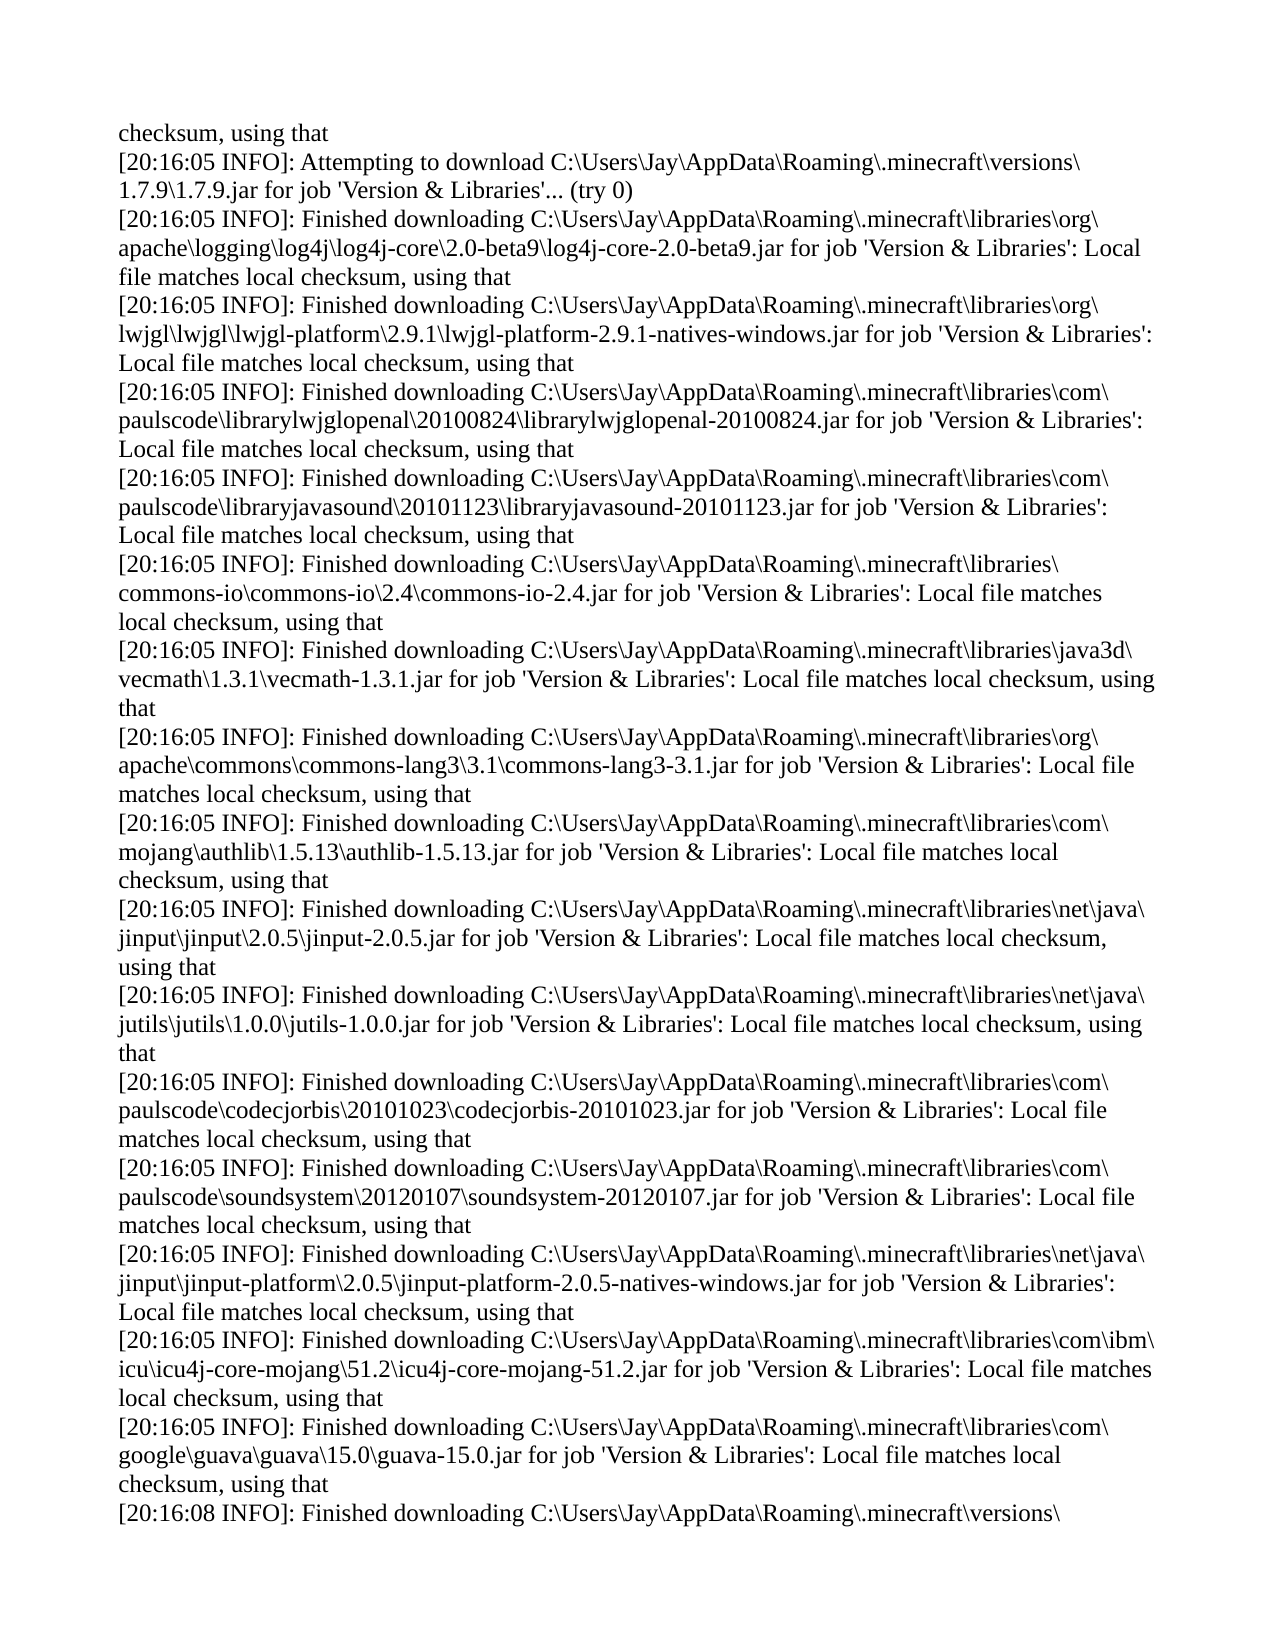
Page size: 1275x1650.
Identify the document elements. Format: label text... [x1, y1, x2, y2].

text [20:16:08 INFO]: Finished downloading C:\Users\Jay\AppData\Roaming\.minecraft\versions\ [118, 1498, 1157, 1527]
text checksum, using that [118, 118, 1157, 147]
text [20:16:05 INFO]: Finished downloading C:\Users\Jay\AppData\Roaming\.minecraft\libraries\com\paulscode\librarylwjglopenal\20100824\librarylwjglopenal-20100824.jar for job 'Version & Libraries': Local file matches local checksum, using that [118, 377, 1157, 463]
text [20:16:05 INFO]: Finished downloading C:\Users\Jay\AppData\Roaming\.minecraft\libraries\com\mojang\authlib\1.5.13\authlib-1.5.13.jar for job 'Version & Libraries': Local file matches local checksum, using that [118, 808, 1157, 894]
text [20:16:05 INFO]: Finished downloading C:\Users\Jay\AppData\Roaming\.minecraft\libraries\com\paulscode\libraryjavasound\20101123\libraryjavasound-20101123.jar for job 'Version & Libraries': Local file matches local checksum, using that [118, 463, 1157, 549]
text [20:16:05 INFO]: Finished downloading C:\Users\Jay\AppData\Roaming\.minecraft\libraries\net\java\jutils\jutils\1.0.0\jutils-1.0.0.jar for job 'Version & Libraries': Local file matches local checksum, using that [118, 981, 1157, 1067]
text [20:16:05 INFO]: Finished downloading C:\Users\Jay\AppData\Roaming\.minecraft\libraries\com\ibm\icu\icu4j-core-mojang\51.2\icu4j-core-mojang-51.2.jar for job 'Version & Libraries': Local file matches local checksum, using that [118, 1326, 1157, 1412]
text [20:16:05 INFO]: Finished downloading C:\Users\Jay\AppData\Roaming\.minecraft\libraries\org\apache\logging\log4j\log4j-core\2.0-beta9\log4j-core-2.0-beta9.jar for job 'Version & Libraries': Local file matches local checksum, using that [118, 204, 1157, 291]
text [20:16:05 INFO]: Finished downloading C:\Users\Jay\AppData\Roaming\.minecraft\libraries\java3d\vecmath\1.3.1\vecmath-1.3.1.jar for job 'Version & Libraries': Local file matches local checksum, using that [118, 636, 1157, 722]
text [20:16:05 INFO]: Finished downloading C:\Users\Jay\AppData\Roaming\.minecraft\libraries\commons-io\commons-io\2.4\commons-io-2.4.jar for job 'Version & Libraries': Local file matches local checksum, using that [118, 549, 1157, 636]
text [20:16:05 INFO]: Finished downloading C:\Users\Jay\AppData\Roaming\.minecraft\libraries\com\google\guava\guava\15.0\guava-15.0.jar for job 'Version & Libraries': Local file matches local checksum, using that [118, 1412, 1157, 1498]
text [20:16:05 INFO]: Finished downloading C:\Users\Jay\AppData\Roaming\.minecraft\libraries\com\paulscode\codecjorbis\20101023\codecjorbis-20101023.jar for job 'Version & Libraries': Local file matches local checksum, using that [118, 1067, 1157, 1153]
text [20:16:05 INFO]: Finished downloading C:\Users\Jay\AppData\Roaming\.minecraft\libraries\org\apache\commons\commons-lang3\3.1\commons-lang3-3.1.jar for job 'Version & Libraries': Local file matches local checksum, using that [118, 722, 1157, 808]
text [20:16:05 INFO]: Attempting to download C:\Users\Jay\AppData\Roaming\.minecraft\versions\1.7.9\1.7.9.jar for job 'Version & Libraries'... (try 0) [118, 147, 1157, 204]
text [20:16:05 INFO]: Finished downloading C:\Users\Jay\AppData\Roaming\.minecraft\libraries\org\lwjgl\lwjgl\lwjgl-platform\2.9.1\lwjgl-platform-2.9.1-natives-windows.jar for job 'Version & Libraries': Local file matches local checksum, using that [118, 291, 1157, 377]
text [20:16:05 INFO]: Finished downloading C:\Users\Jay\AppData\Roaming\.minecraft\libraries\net\java\jinput\jinput-platform\2.0.5\jinput-platform-2.0.5-natives-windows.jar for job 'Version & Libraries': Local file matches local checksum, using that [118, 1239, 1157, 1326]
text [20:16:05 INFO]: Finished downloading C:\Users\Jay\AppData\Roaming\.minecraft\libraries\com\paulscode\soundsystem\20120107\soundsystem-20120107.jar for job 'Version & Libraries': Local file matches local checksum, using that [118, 1153, 1157, 1239]
text [20:16:05 INFO]: Finished downloading C:\Users\Jay\AppData\Roaming\.minecraft\libraries\net\java\jinput\jinput\2.0.5\jinput-2.0.5.jar for job 'Version & Libraries': Local file matches local checksum, using that [118, 894, 1157, 981]
